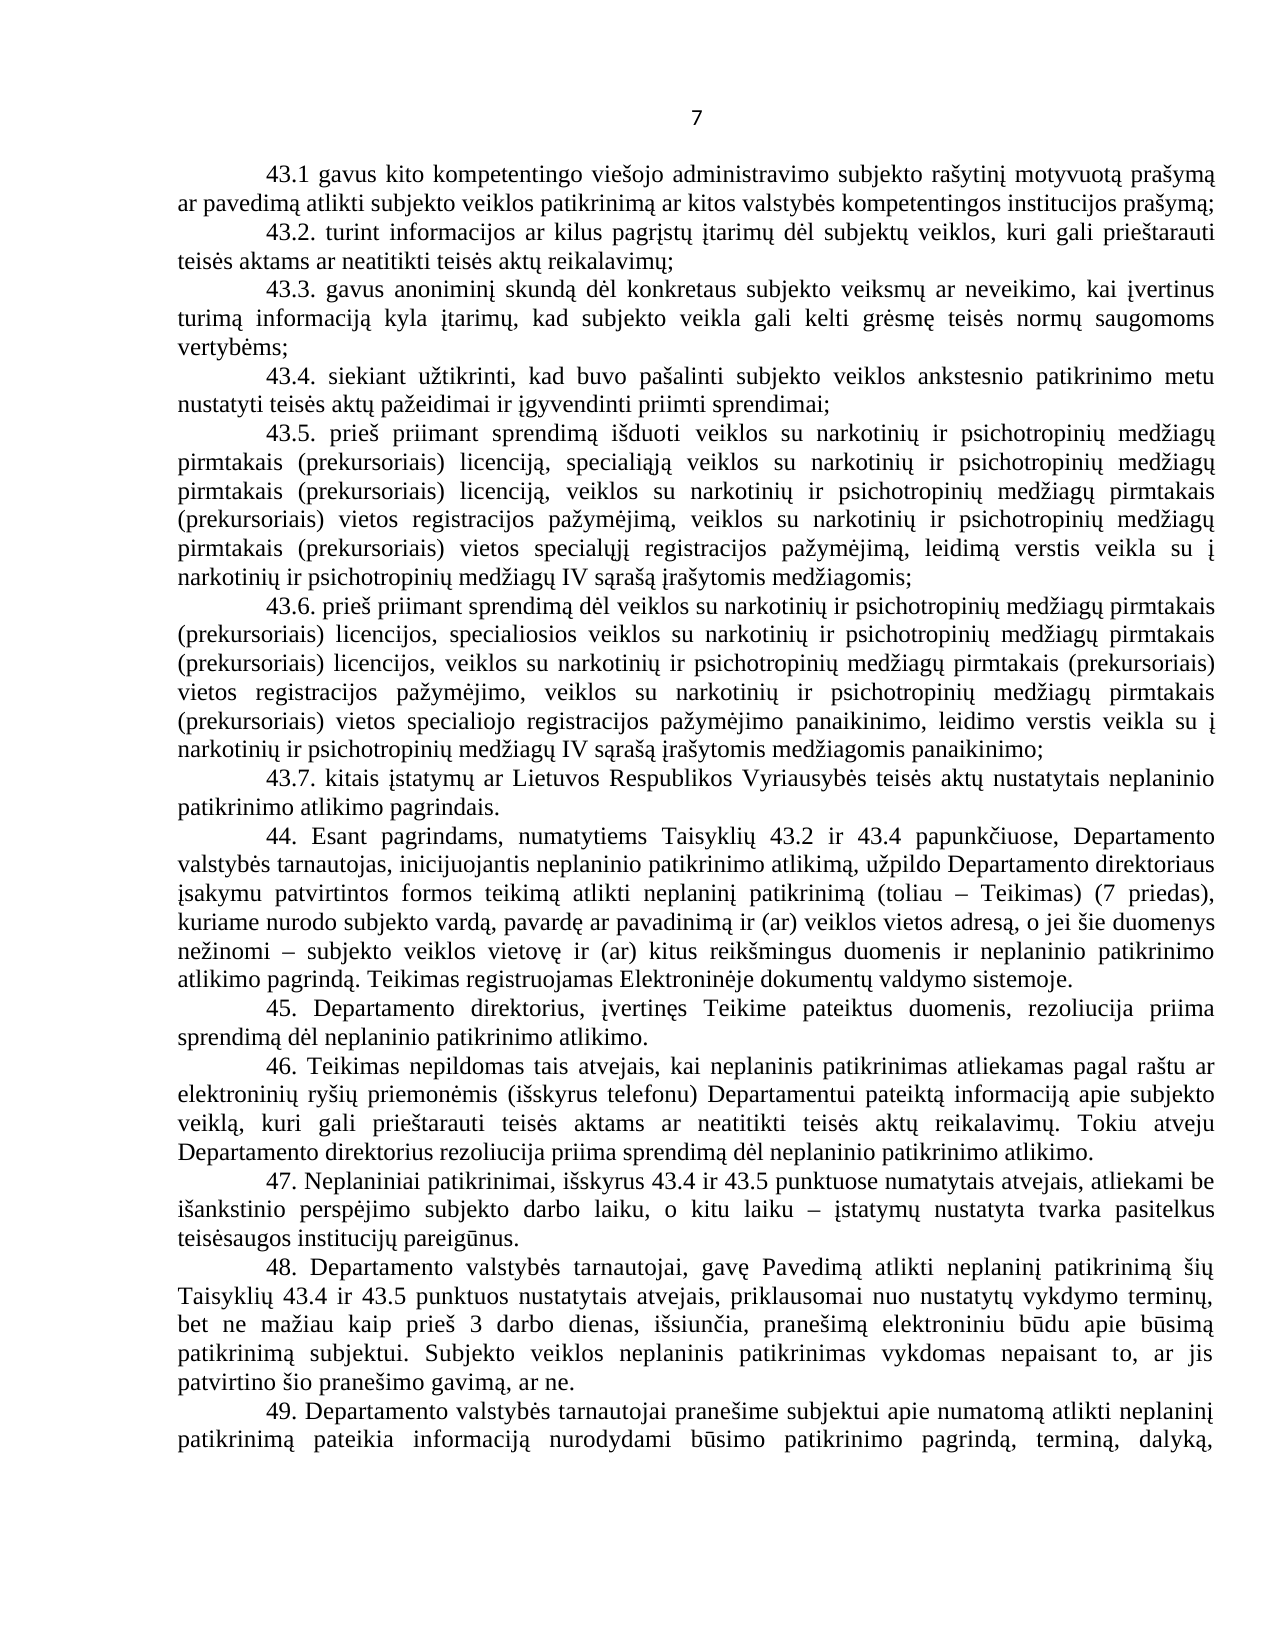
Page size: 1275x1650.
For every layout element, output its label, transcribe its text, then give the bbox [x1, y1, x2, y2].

text 43.5. prieš priimant sprendimą išduoti veiklos su narkotinių ir psichotropinių medžiagų pirmtakais (prekursoriais) licenciją, specialiąją veiklos su narkotinių ir psichotropinių medžiagų pirmtakais (prekursoriais) licenciją, veiklos su narkotinių ir psichotropinių medžiagų pirmtakais (prekursoriais) vietos registracijos pažymėjimą, veiklos su narkotinių ir psichotropinių medžiagų pirmtakais (prekursoriais) vietos specialųjį registracijos pažymėjimą, leidimą verstis veikla su į narkotinių ir psichotropinių medžiagų IV sąrašą įrašytomis medžiagomis; [177, 418, 1216, 591]
text 45. Departamento direktorius, įvertinęs Teikime pateiktus duomenis, rezoliucija priima sprendimą dėl neplaninio patikrinimo atlikimo. [177, 993, 1216, 1051]
text 43.4. siekiant užtikrinti, kad buvo pašalinti subjekto veiklos ankstesnio patikrinimo metu nustatyti teisės aktų pažeidimai ir įgyvendinti priimti sprendimai; [177, 361, 1216, 418]
text 49. Departamento valstybės tarnautojai pranešime subjektui apie numatomą atlikti neplaninį patikrinimą pateikia informaciją nurodydami būsimo patikrinimo pagrindą, terminą, dalyką, [177, 1396, 1216, 1453]
text 47. Neplaniniai patikrinimai, išskyrus 43.4 ir 43.5 punktuose numatytais atvejais, atliekami be išankstinio perspėjimo subjekto darbo laiku, o kitu laiku – įstatymų nustatyta tvarka pasitelkus teisėsaugos institucijų pareigūnus. [177, 1166, 1216, 1252]
text 43.1 gavus kito kompetentingo viešojo administravimo subjekto rašytinį motyvuotą prašymą ar pavedimą atlikti subjekto veiklos patikrinimą ar kitos valstybės kompetentingos institucijos prašymą; [177, 159, 1216, 217]
text 43.6. prieš priimant sprendimą dėl veiklos su narkotinių ir psichotropinių medžiagų pirmtakais (prekursoriais) licencijos, specialiosios veiklos su narkotinių ir psichotropinių medžiagų pirmtakais (prekursoriais) licencijos, veiklos su narkotinių ir psichotropinių medžiagų pirmtakais (prekursoriais) vietos registracijos pažymėjimo, veiklos su narkotinių ir psichotropinių medžiagų pirmtakais (prekursoriais) vietos specialiojo registracijos pažymėjimo panaikinimo, leidimo verstis veikla su į narkotinių ir psichotropinių medžiagų IV sąrašą įrašytomis medžiagomis panaikinimo; [177, 591, 1216, 763]
text 44. Esant pagrindams, numatytiems Taisyklių 43.2 ir 43.4 papunkčiuose, Departamento valstybės tarnautojas, inicijuojantis neplaninio patikrinimo atlikimą, užpildo Departamento direktoriaus įsakymu patvirtintos formos teikimą atlikti neplaninį patikrinimą (toliau – Teikimas) (7 priedas), kuriame nurodo subjekto vardą, pavardę ar pavadinimą ir (ar) veiklos vietos adresą, o jei šie duomenys nežinomi – subjekto veiklos vietovę ir (ar) kitus reikšmingus duomenis ir neplaninio patikrinimo atlikimo pagrindą. Teikimas registruojamas Elektroninėje dokumentų valdymo sistemoje. [177, 821, 1216, 993]
text 43.2. turint informacijos ar kilus pagrįstų įtarimų dėl subjektų veiklos, kuri gali prieštarauti teisės aktams ar neatitikti teisės aktų reikalavimų; [177, 217, 1216, 274]
text 43.7. kitais įstatymų ar Lietuvos Respublikos Vyriausybės teisės aktų nustatytais neplaninio patikrinimo atlikimo pagrindais. [177, 763, 1216, 821]
text 43.3. gavus anoniminį skundą dėl konkretaus subjekto veiksmų ar neveikimo, kai įvertinus turimą informaciją kyla įtarimų, kad subjekto veikla gali kelti grėsmę teisės normų saugomoms vertybėms; [177, 274, 1216, 361]
text 48. Departamento valstybės tarnautojai, gavę Pavedimą atlikti neplaninį patikrinimą šių Taisyklių 43.4 ir 43.5 punktuos nustatytais atvejais, priklausomai nuo nustatytų vykdymo terminų, bet ne mažiau kaip prieš 3 darbo dienas, išsiunčia, pranešimą elektroniniu būdu apie būsimą patikrinimą subjektui. Subjekto veiklos neplaninis patikrinimas vykdomas nepaisant to, ar jis patvirtino šio pranešimo gavimą, ar ne. [177, 1252, 1216, 1396]
text 46. Teikimas nepildomas tais atvejais, kai neplaninis patikrinimas atliekamas pagal raštu ar elektroninių ryšių priemonėmis (išskyrus telefonu) Departamentui pateiktą informaciją apie subjekto veiklą, kuri gali prieštarauti teisės aktams ar neatitikti teisės aktų reikalavimų. Tokiu atveju Departamento direktorius rezoliucija priima sprendimą dėl neplaninio patikrinimo atlikimo. [177, 1051, 1216, 1166]
